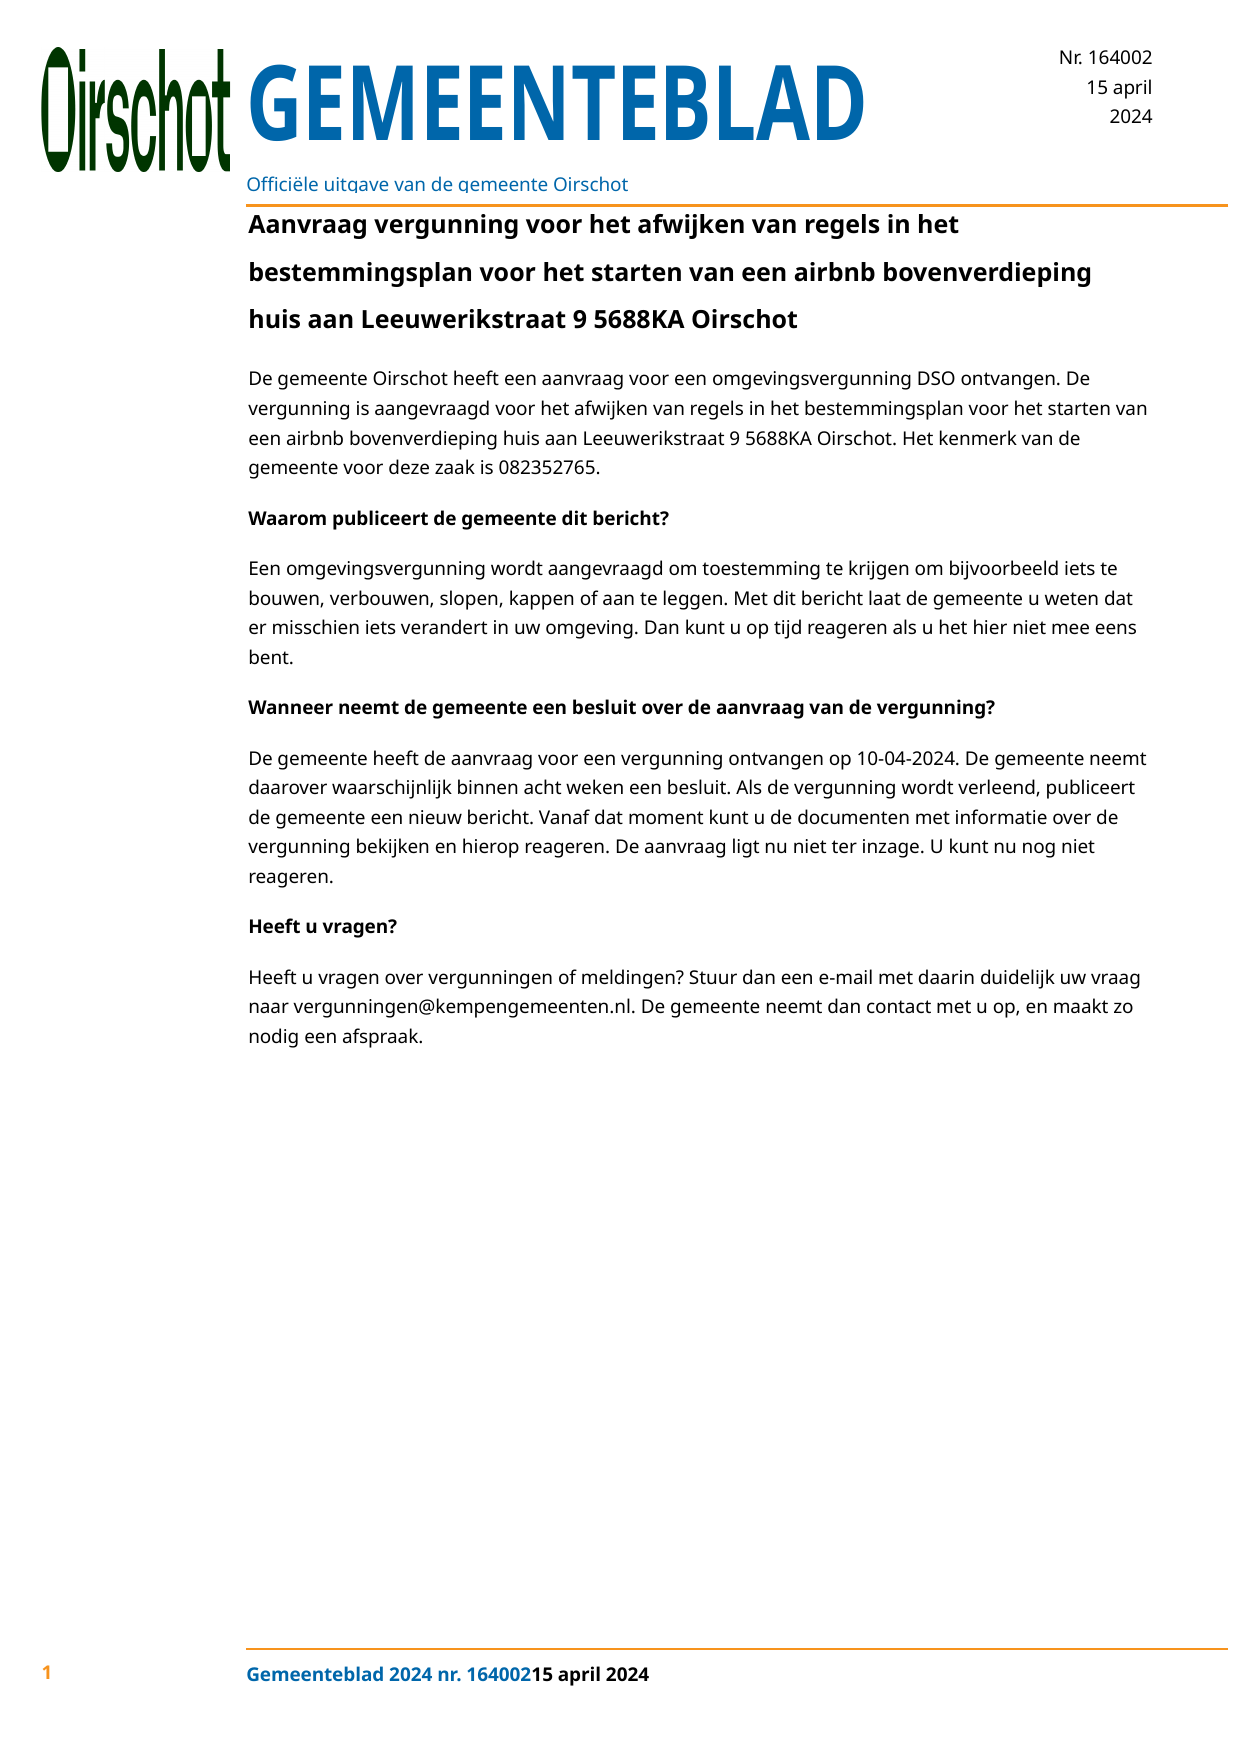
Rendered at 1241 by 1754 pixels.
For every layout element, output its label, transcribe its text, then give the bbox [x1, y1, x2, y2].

text Heeft u vragen over vergunningen of meldingen? Stuur dan een e-mail met daarin duidelijk uw vraag naar vergunningen@kempengemeenten.nl. De gemeente neemt dan contact met u op, en maakt zo nodig een afspraak. [248, 964, 1152, 1049]
text Aanvraag vergunning voor het afwijken van regels in het bestemmingsplan voor het starten van een airbnb bovenverdieping huis aan Leeuwerikstraat 9 5688KA Oirschot [248, 207, 1152, 336]
text Wanneer neemt de gemeente een besluit over de aanvraag van de vergunning? [248, 694, 1152, 720]
picture [41, 47, 231, 172]
text Een omgevingsvergunning wordt aangevraagd om toestemming te krijgen om bijvoorbeeld iets te bouwen, verbouwen, slopen, kappen of aan te leggen. Met dit bericht laat de gemeente u weten dat er misschien iets verandert in uw omgeving. Dan kunt u op tijd reageren als u het hier niet mee eens bent. [248, 555, 1152, 669]
text De gemeente Oirschot heeft een aanvraag voor een omgevingsvergunning DSO ontvangen. De vergunning is aangevraagd voor het afwijken van regels in het bestemmingsplan voor het starten van een airbnb bovenverdieping huis aan Leeuwerikstraat 9 5688KA Oirschot. Het kenmerk van de gemeente voor deze zaak is 082352765. [248, 366, 1152, 480]
text Waarom publiceert de gemeente dit bericht? [248, 505, 1152, 530]
text Heeft u vragen? [248, 913, 1152, 939]
text De gemeente heeft de aanvraag voor een vergunning ontvangen op 10-04-2024. De gemeente neemt daarover waarschijnlijk binnen acht weken een besluit. Als de vergunning wordt verleend, publiceert de gemeente een nieuw bericht. Vanaf dat moment kunt u de documenten met informatie over de vergunning bekijken en hierop reageren. De aanvraag ligt nu niet ter inzage. U kunt nu nog niet reageren. [248, 745, 1152, 889]
